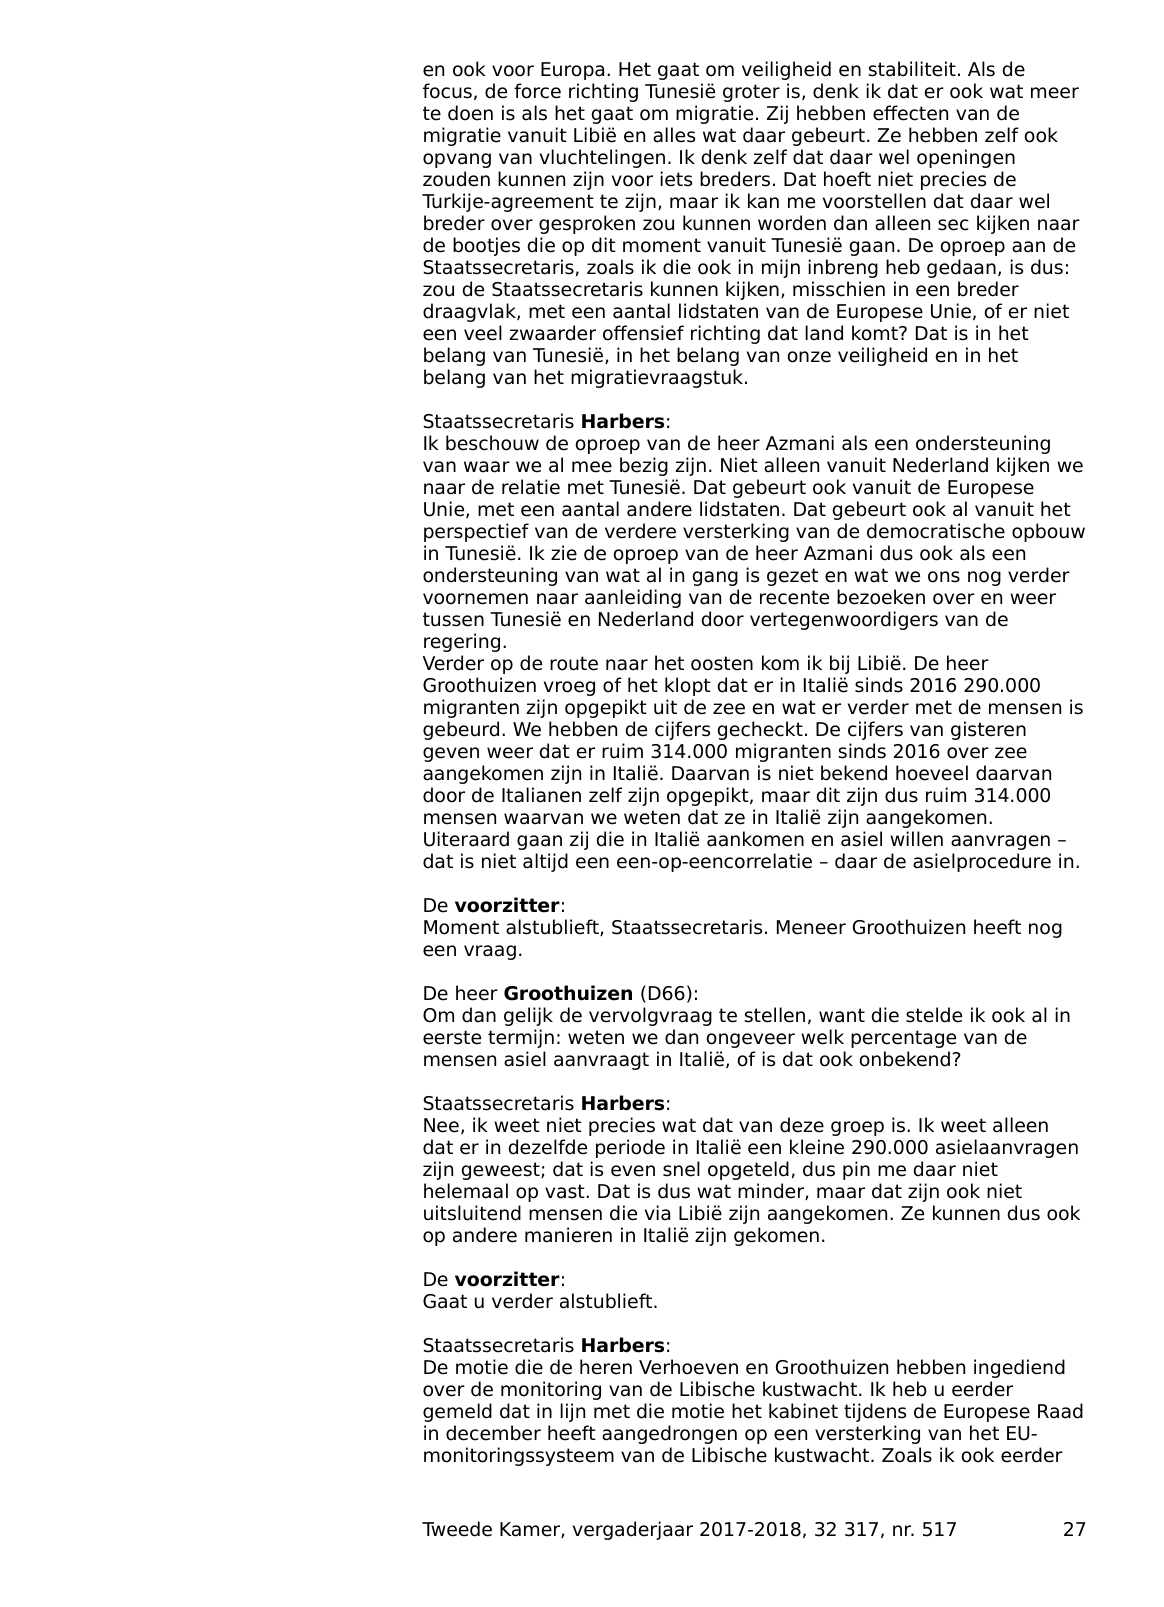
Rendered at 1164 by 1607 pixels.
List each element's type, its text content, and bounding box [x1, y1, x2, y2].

text Gaat u verder alstublieft. [422, 1291, 1087, 1313]
text Staatssecretaris Harbers: [422, 411, 1087, 433]
text Ik beschouw de oproep van de heer Azmani als een ondersteuning van waar we al mee bezig zijn. Niet alleen vanuit Nederland kijken we naar de relatie met Tunesië. Dat gebeurt ook vanuit de Europese Unie, met een aantal andere lidstaten. Dat gebeurt ook al vanuit het perspectief van de verdere versterking van de democratische opbouw in Tunesië. Ik zie de oproep van de heer Azmani dus ook als een ondersteuning van wat al in gang is gezet en wat we ons nog verder voornemen naar aanleiding van de recente bezoeken over en weer tussen Tunesië en Nederland door vertegenwoordigers van de regering. [422, 433, 1087, 653]
text Nee, ik weet niet precies wat dat van deze groep is. Ik weet alleen dat er in dezelfde periode in Italië een kleine 290.000 asielaanvragen zijn geweest; dat is even snel opgeteld, dus pin me daar niet helemaal op vast. Dat is dus wat minder, maar dat zijn ook niet uitsluitend mensen die via Libië zijn aangekomen. Ze kunnen dus ook op andere manieren in Italië zijn gekomen. [422, 1115, 1087, 1247]
text Staatssecretaris Harbers: [422, 1335, 1087, 1357]
text De voorzitter: [422, 1269, 1087, 1291]
text De heer Groothuizen (D66): [422, 983, 1087, 1005]
text De voorzitter: [422, 895, 1087, 917]
text Verder op de route naar het oosten kom ik bij Libië. De heer Groothuizen vroeg of het klopt dat er in Italië sinds 2016 290.000 migranten zijn opgepikt uit de zee en wat er verder met de mensen is gebeurd. We hebben de cijfers gecheckt. De cijfers van gisteren geven weer dat er ruim 314.000 migranten sinds 2016 over zee aangekomen zijn in Italië. Daarvan is niet bekend hoeveel daarvan door de Italianen zelf zijn opgepikt, maar dit zijn dus ruim 314.000 mensen waarvan we weten dat ze in Italië zijn aangekomen. Uiteraard gaan zij die in Italië aankomen en asiel willen aanvragen – dat is niet altijd een een-op-eencorrelatie – daar de asielprocedure in. [422, 653, 1087, 872]
text en ook voor Europa. Het gaat om veiligheid en stabiliteit. Als de focus, de force richting Tunesië groter is, denk ik dat er ook wat meer te doen is als het gaat om migratie. Zij hebben effecten van de migratie vanuit Libië en alles wat daar gebeurt. Ze hebben zelf ook opvang van vluchtelingen. Ik denk zelf dat daar wel openingen zouden kunnen zijn voor iets breders. Dat hoeft niet precies de Turkije-agreement te zijn, maar ik kan me voorstellen dat daar wel breder over gesproken zou kunnen worden dan alleen sec kijken naar de bootjes die op dit moment vanuit Tunesië gaan. De oproep aan de Staatssecretaris, zoals ik die ook in mijn inbreng heb gedaan, is dus: zou de Staatssecretaris kunnen kijken, misschien in een breder draagvlak, met een aantal lidstaten van de Europese Unie, of er niet een veel zwaarder offensief richting dat land komt? Dat is in het belang van Tunesië, in het belang van onze veiligheid en in het belang van het migratievraagstuk. [422, 59, 1087, 389]
text Om dan gelijk de vervolgvraag te stellen, want die stelde ik ook al in eerste termijn: weten we dan ongeveer welk percentage van de mensen asiel aanvraagt in Italië, of is dat ook onbekend? [422, 1005, 1087, 1071]
text De motie die de heren Verhoeven en Groothuizen hebben ingediend over de monitoring van de Libische kustwacht. Ik heb u eerder gemeld dat in lijn met die motie het kabinet tijdens de Europese Raad in december heeft aangedrongen op een versterking van het EU-monitoringssysteem van de Libische kustwacht. Zoals ik ook eerder [422, 1357, 1087, 1467]
text Staatssecretaris Harbers: [422, 1093, 1087, 1115]
text Moment alstublieft, Staatssecretaris. Meneer Groothuizen heeft nog een vraag. [422, 917, 1087, 961]
